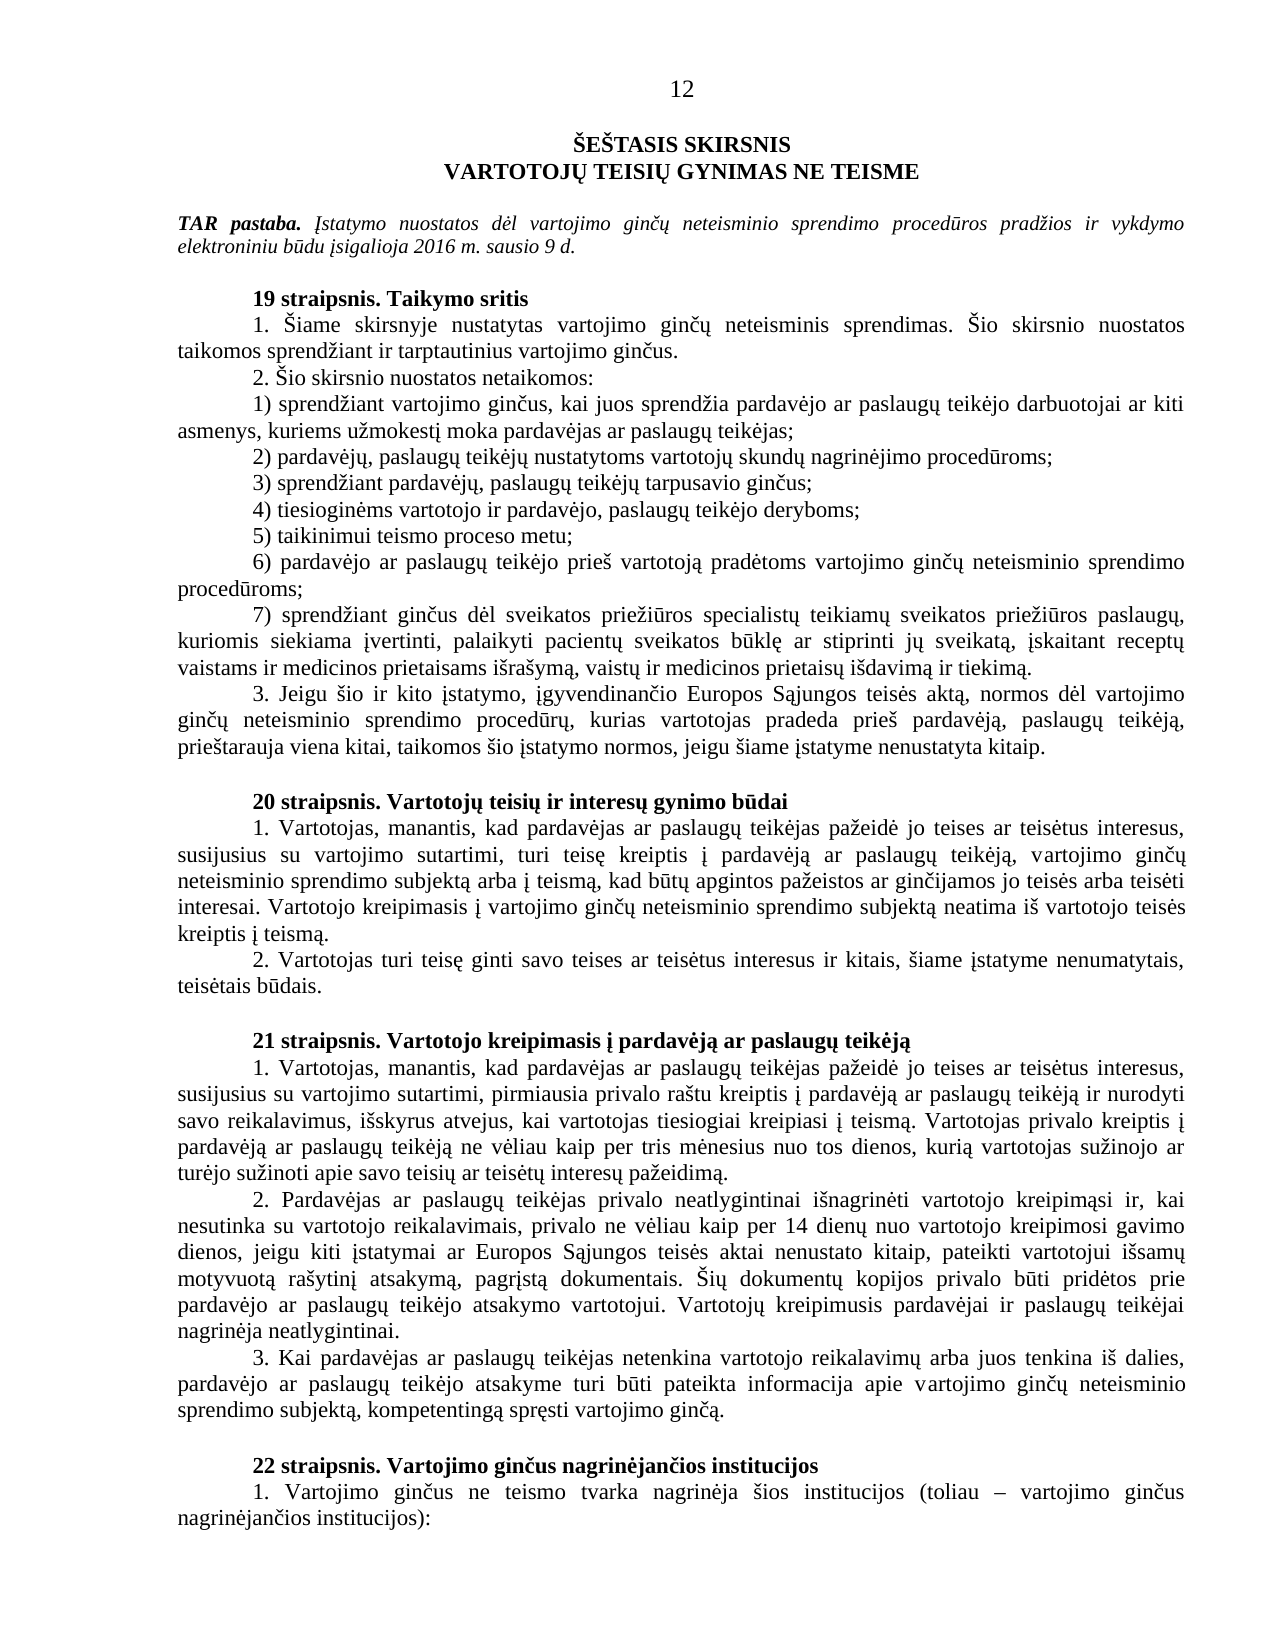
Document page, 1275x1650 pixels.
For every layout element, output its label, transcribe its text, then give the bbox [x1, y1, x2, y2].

text 3) sprendžiant pardavėjų, paslaugų teikėjų tarpusavio ginčus; [177, 469, 1186, 496]
text 3. Jeigu šio ir kito įstatymo, įgyvendinančio Europos Sąjungos teisės aktą, normos dėl vartojimo ginčų neteisminio sprendimo procedūrų, kurias vartotojas pradeda prieš pardavėją, paslaugų teikėją, prieštarauja viena kitai, taikomos šio įstatymo normos, jeigu šiame įstatyme nenustatyta kitaip. [177, 680, 1186, 759]
text TAR pastaba. Įstatymo nuostatos dėl vartojimo ginčų neteisminio sprendimo procedūros pradžios ir vykdymo elektroniniu būdu įsigalioja 2016 m. sausio 9 d. [177, 210, 1186, 258]
text 4) tiesioginėms vartotojo ir pardavėjo, paslaugų teikėjo deryboms; [177, 496, 1186, 522]
text 6) pardavėjo ar paslaugų teikėjo prieš vartotoją pradėtoms vartojimo ginčų neteisminio sprendimo procedūroms; [177, 548, 1186, 601]
text 1. Šiame skirsnyje nustatytas vartojimo ginčų neteisminis sprendimas. Šio skirsnio nuostatos taikomos sprendžiant ir tarptautinius vartojimo ginčus. [177, 311, 1186, 364]
text 1) sprendžiant vartojimo ginčus, kai juos sprendžia pardavėjo ar paslaugų teikėjo darbuotojai ar kiti asmenys, kuriems užmokestį moka pardavėjas ar paslaugų teikėjas; [177, 390, 1186, 443]
text 22 straipsnis. Vartojimo ginčus nagrinėjančios institucijos [177, 1452, 1186, 1478]
text 1. Vartojimo ginčus ne teismo tvarka nagrinėja šios institucijos (toliau – vartojimo ginčus nagrinėjančios institucijos): [177, 1478, 1186, 1531]
subtitle VARTOTOJŲ TEISIŲ GYNIMAS NE TEISME [177, 158, 1186, 184]
text 2. Vartotojas turi teisę ginti savo teises ar teisėtus interesus ir kitais, šiame įstatyme nenumatytais, teisėtais būdais. [177, 946, 1186, 999]
text ŠEŠTASIS SKIRSNIS [177, 131, 1186, 158]
text 2. Šio skirsnio nuostatos netaikomos: [177, 364, 1186, 390]
text 1. Vartotojas, manantis, kad pardavėjas ar paslaugų teikėjas pažeidė jo teises ar teisėtus interesus, susijusius su vartojimo sutartimi, pirmiausia privalo raštu kreiptis į pardavėją ar paslaugų teikėją ir nurodyti savo reikalavimus, išskyrus atvejus, kai vartotojas tiesiogiai kreipiasi į teismą. Vartotojas privalo kreiptis į pardavėją ar paslaugų teikėją ne vėliau kaip per tris mėnesius nuo tos dienos, kurią vartotojas sužinojo ar turėjo sužinoti apie savo teisių ar teisėtų interesų pažeidimą. [177, 1054, 1186, 1186]
text 1. Vartotojas, manantis, kad pardavėjas ar paslaugų teikėjas pažeidė jo teises ar teisėtus interesus, susijusius su vartojimo sutartimi, turi teisę kreiptis į pardavėją ar paslaugų teikėją, vartojimo ginčų neteisminio sprendimo subjektą arba į teismą, kad būtų apgintos pažeistos ar ginčijamos jo teisės arba teisėti interesai. Vartotojo kreipimasis į vartojimo ginčų neteisminio sprendimo subjektą neatima iš vartotojo teisės kreiptis į teismą. [177, 814, 1186, 946]
text 2) pardavėjų, paslaugų teikėjų nustatytoms vartotojų skundų nagrinėjimo procedūroms; [177, 443, 1186, 469]
text 21 straipsnis. Vartotojo kreipimasis į pardavėją ar paslaugų teikėją [177, 1028, 1186, 1054]
text 7) sprendžiant ginčus dėl sveikatos priežiūros specialistų teikiamų sveikatos priežiūros paslaugų, kuriomis siekiama įvertinti, palaikyti pacientų sveikatos būklę ar stiprinti jų sveikatą, įskaitant receptų vaistams ir medicinos prietaisams išrašymą, vaistų ir medicinos prietaisų išdavimą ir tiekimą. [177, 601, 1186, 680]
text 5) taikinimui teismo proceso metu; [177, 522, 1186, 548]
text 20 straipsnis. Vartotojų teisių ir interesų gynimo būdai [177, 788, 1186, 814]
text 19 straipsnis. Taikymo sritis [177, 285, 1186, 311]
text 3. Kai pardavėjas ar paslaugų teikėjas netenkina vartotojo reikalavimų arba juos tenkina iš dalies, pardavėjo ar paslaugų teikėjo atsakyme turi būti pateikta informacija apie vartojimo ginčų neteisminio sprendimo subjektą, kompetentingą spręsti vartojimo ginčą. [177, 1344, 1186, 1423]
text 2. Pardavėjas ar paslaugų teikėjas privalo neatlygintinai išnagrinėti vartotojo kreipimąsi ir, kai nesutinka su vartotojo reikalavimais, privalo ne vėliau kaip per 14 dienų nuo vartotojo kreipimosi gavimo dienos, jeigu kiti įstatymai ar Europos Sąjungos teisės aktai nenustato kitaip, pateikti vartotojui išsamų motyvuotą rašytinį atsakymą, pagrįstą dokumentais. Šių dokumentų kopijos privalo būti pridėtos prie pardavėjo ar paslaugų teikėjo atsakymo vartotojui. Vartotojų kreipimusis pardavėjai ir paslaugų teikėjai nagrinėja neatlygintinai. [177, 1186, 1186, 1344]
